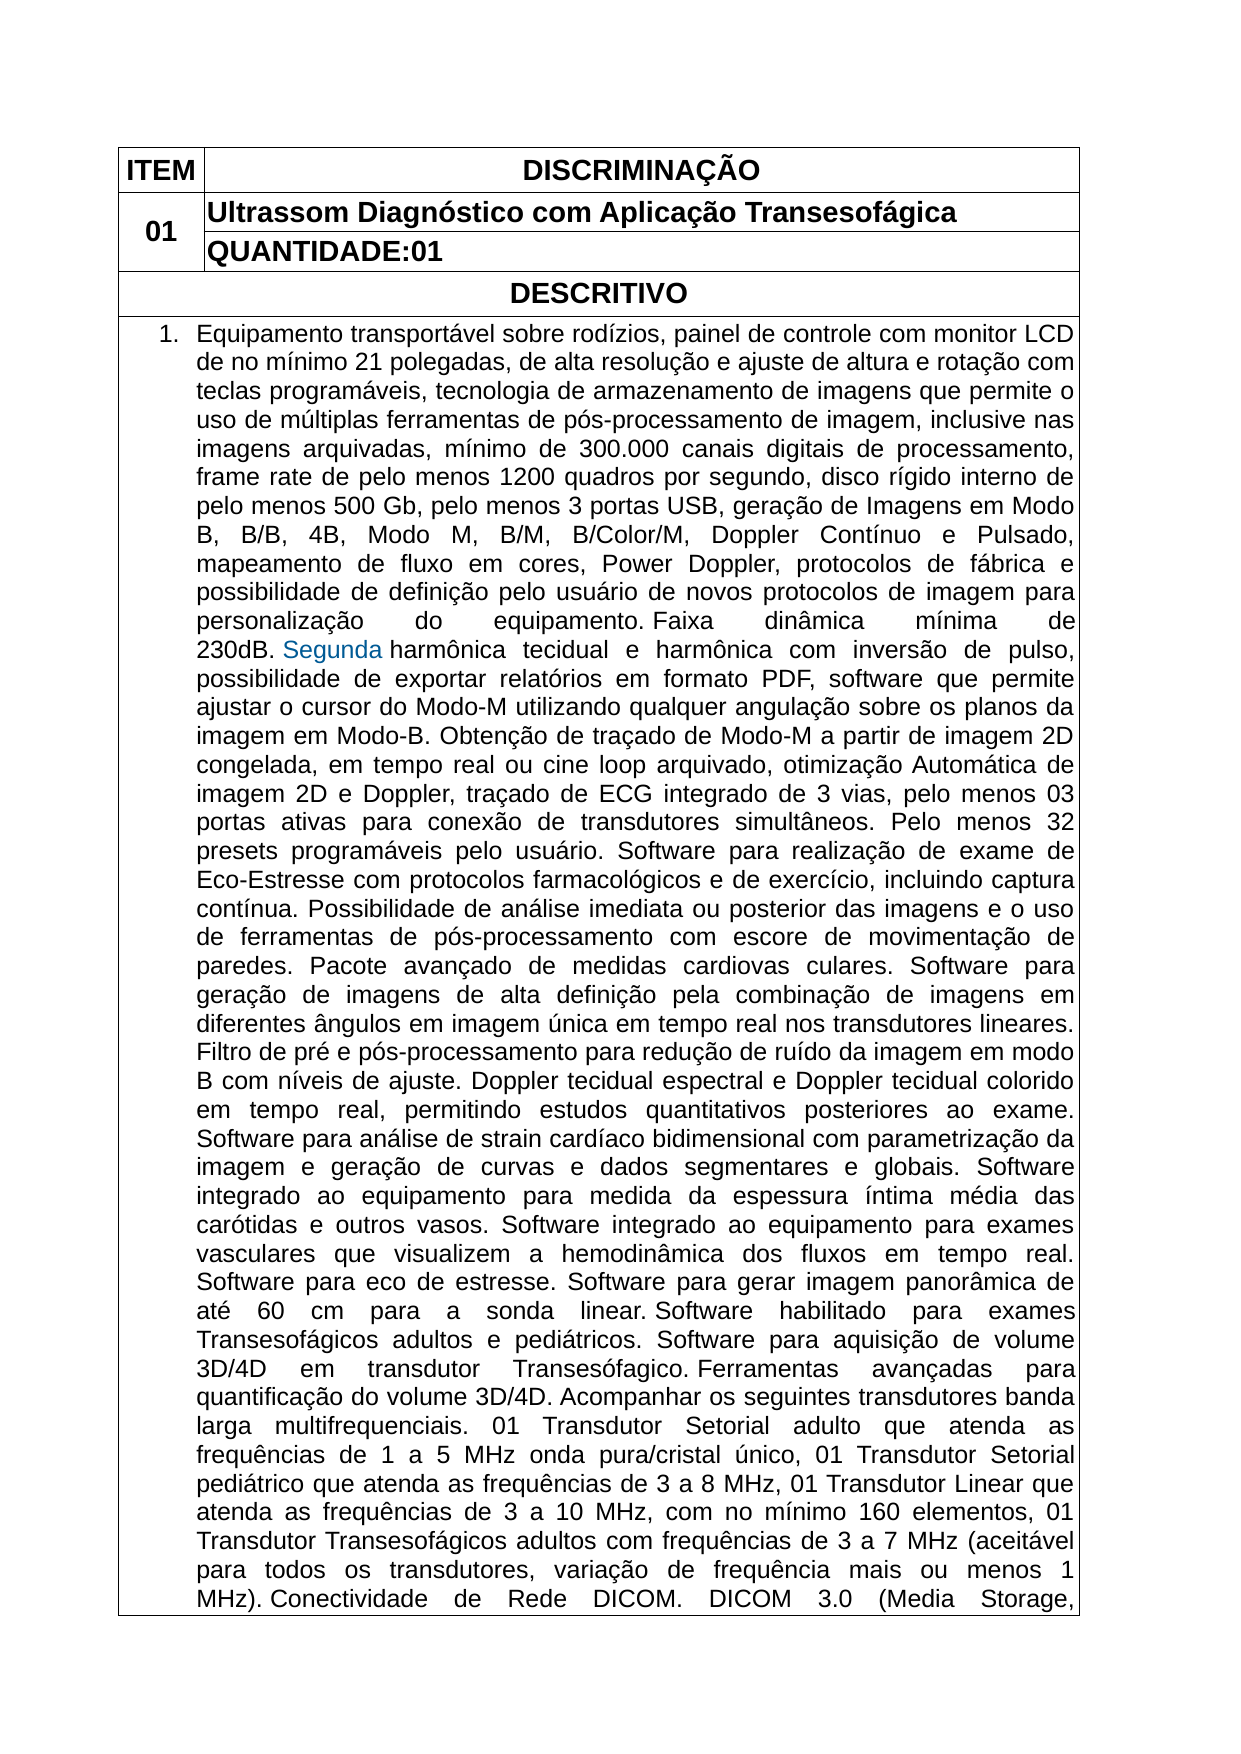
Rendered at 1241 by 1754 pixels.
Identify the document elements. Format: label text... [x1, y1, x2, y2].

table_header ITEM [119, 148, 204, 192]
table_header DISCRIMINAÇÃO [205, 148, 1079, 192]
table_cell Ultrassom Diagnóstico com Aplicação Transesofágica [205, 193, 1079, 231]
table_cell Equipamento transportável sobre rodízios, painel de controle com monitor LCD de no mínimo 21 polegadas, de alta resolução e ajuste de altura e rotação com teclas programáveis, tecnologia de armazenamento de imagens que permite o uso de múltiplas ferramentas de pós-processamento de imagem, inclusive nas imagens arquivadas, mínimo de 300.000 canais digitais de processamento, frame rate de pelo menos 1200 quadros por segundo, disco rígido interno de pelo menos 500 Gb, pelo menos 3 portas USB, geração de Imagens em Modo B, B/B, 4B, Modo M, B/M, B/Color/M, Doppler Contínuo e Pulsado, mapeamento de fluxo em cores, Power Doppler, protocolos de fábrica e possibilidade de definição pelo usuário de novos protocolos de imagem para personalização do equipamento. Faixa dinâmica mínima de 230dB. Segunda harmônica tecidual e harmônica com inversão de pulso, possibilidade de exportar relatórios em formato PDF, software que permite ajustar o cursor do Modo-M utilizando qualquer angulação sobre os planos da imagem em Modo-B. Obtenção de traçado de Modo-M a partir de imagem 2D congelada, em tempo real ou cine loop arquivado, otimização Automática de imagem 2D e Doppler, traçado de ECG integrado de 3 vias, pelo menos 03 portas ativas para conexão de transdutores simultâneos. Pelo menos 32 presets programáveis pelo usuário. Software para realização de exame de Eco-Estresse com protocolos farmacológicos e de exercício, incluindo captura contínua. Possibilidade de análise imediata ou posterior das imagens e o uso de ferramentas de pós-processamento com escore de movimentação de paredes. Pacote avançado de medidas cardiovas culares. Software para geração de imagens de alta definição pela combinação de imagens em diferentes ângulos em imagem única em tempo real nos transdutores lineares. Filtro de pré e pós-processamento para redução de ruído da imagem em modo B com níveis de ajuste. Doppler tecidual espectral e Doppler tecidual colorido em tempo real, permitindo estudos quantitativos posteriores ao exame. Software para análise de strain cardíaco bidimensional com parametrização da imagem e geração de curvas e dados segmentares e globais. Software integrado ao equipamento para medida da espessura íntima média das carótidas e outros vasos. Software integrado ao equipamento para exames vasculares que visualizem a hemodinâmica dos fluxos em tempo real. Software para eco de estresse. Software para gerar imagem panorâmica de até 60 cm para a sonda linear. Software habilitado para exames Transesofágicos adultos e pediátricos. Software para aquisição de volume 3D/4D em transdutor Transesófagico. Ferramentas avançadas para quantificação do volume 3D/4D. Acompanhar os seguintes transdutores banda larga multifrequenciais. 01 Transdutor Setorial adulto que atenda as frequências de 1 a 5 MHz onda pura/cristal único, 01 Transdutor Setorial pediátrico que atenda as frequências de 3 a 8 MHz, 01 Transdutor Linear que atenda as frequências de 3 a 10 MHz, com no mínimo 160 elementos, 01 Transdutor Transesofágicos adultos com frequências de 3 a 7 MHz (aceitável para todos os transdutores, variação de frequência mais ou menos 1 MHz). Conectividade de Rede DICOM. DICOM 3.0 (Media Storage, [119, 317, 1079, 1615]
table_cell DESCRITIVO [119, 272, 1079, 316]
table_cell 01 [119, 193, 204, 271]
table_cell QUANTIDADE:01 [205, 232, 1079, 271]
